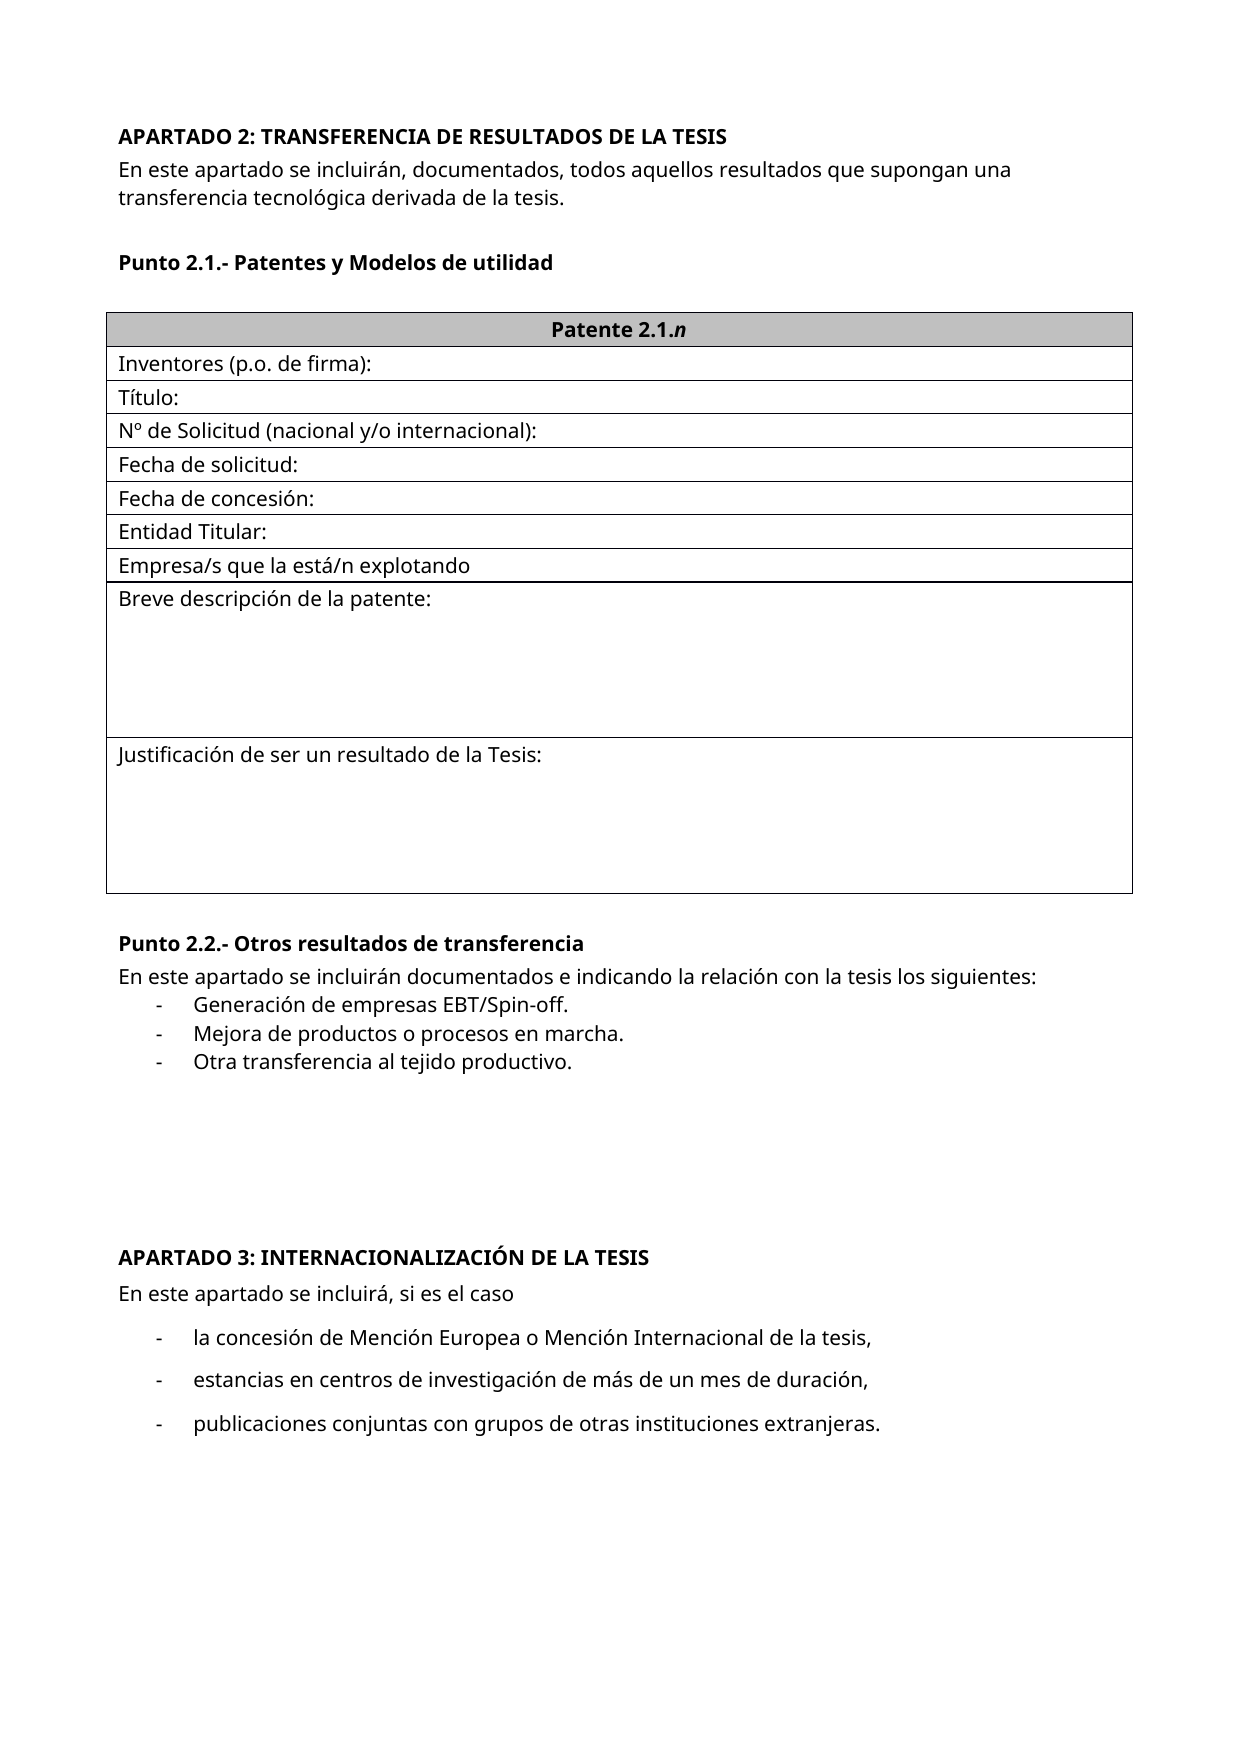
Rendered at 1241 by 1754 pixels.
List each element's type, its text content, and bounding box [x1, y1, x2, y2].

text Punto 2.2.- Otros resultados de transferencia [118, 929, 1122, 958]
list Generación de empresas EBT/Spin-off. [156, 990, 1122, 1019]
list la concesión de Mención Europea o Mención Internacional de la tesis, [156, 1323, 1122, 1351]
table_cell Inventores (p.o. de firma): [107, 347, 1132, 379]
table_cell Breve descripción de la patente: [107, 583, 1132, 737]
text APARTADO 2: TRANSFERENCIA DE RESULTADOS DE LA TESIS [118, 122, 1122, 151]
table_cell Título: [107, 381, 1132, 413]
text Punto 2.1.- Patentes y Modelos de utilidad [118, 248, 1122, 277]
table_header Patente 2.1.n [107, 313, 1132, 346]
table_cell Nº de Solicitud (nacional y/o internacional): [107, 414, 1132, 447]
list Otra transferencia al tejido productivo. [156, 1047, 1122, 1076]
list publicaciones conjuntas con grupos de otras instituciones extranjeras. [156, 1409, 1122, 1437]
table_cell Fecha de solicitud: [107, 448, 1132, 481]
text En este apartado se incluirán, documentados, todos aquellos resultados que supongan una transferencia tecnológica derivada de la tesis. [118, 155, 1122, 212]
table_cell Justificación de ser un resultado de la Tesis: [107, 738, 1132, 893]
list Mejora de productos o procesos en marcha. [156, 1019, 1122, 1047]
table_cell Fecha de concesión: [107, 482, 1132, 514]
table_cell Entidad Titular: [107, 515, 1132, 548]
list estancias en centros de investigación de más de un mes de duración, [156, 1366, 1122, 1394]
text En este apartado se incluirá, si es el caso [118, 1279, 1122, 1308]
table_cell Empresa/s que la está/n explotando [107, 549, 1132, 581]
text APARTADO 3: INTERNACIONALIZACIÓN DE LA TESIS [118, 1243, 1122, 1271]
text En este apartado se incluirán documentados e indicando la relación con la tesis los siguientes: [118, 962, 1122, 990]
